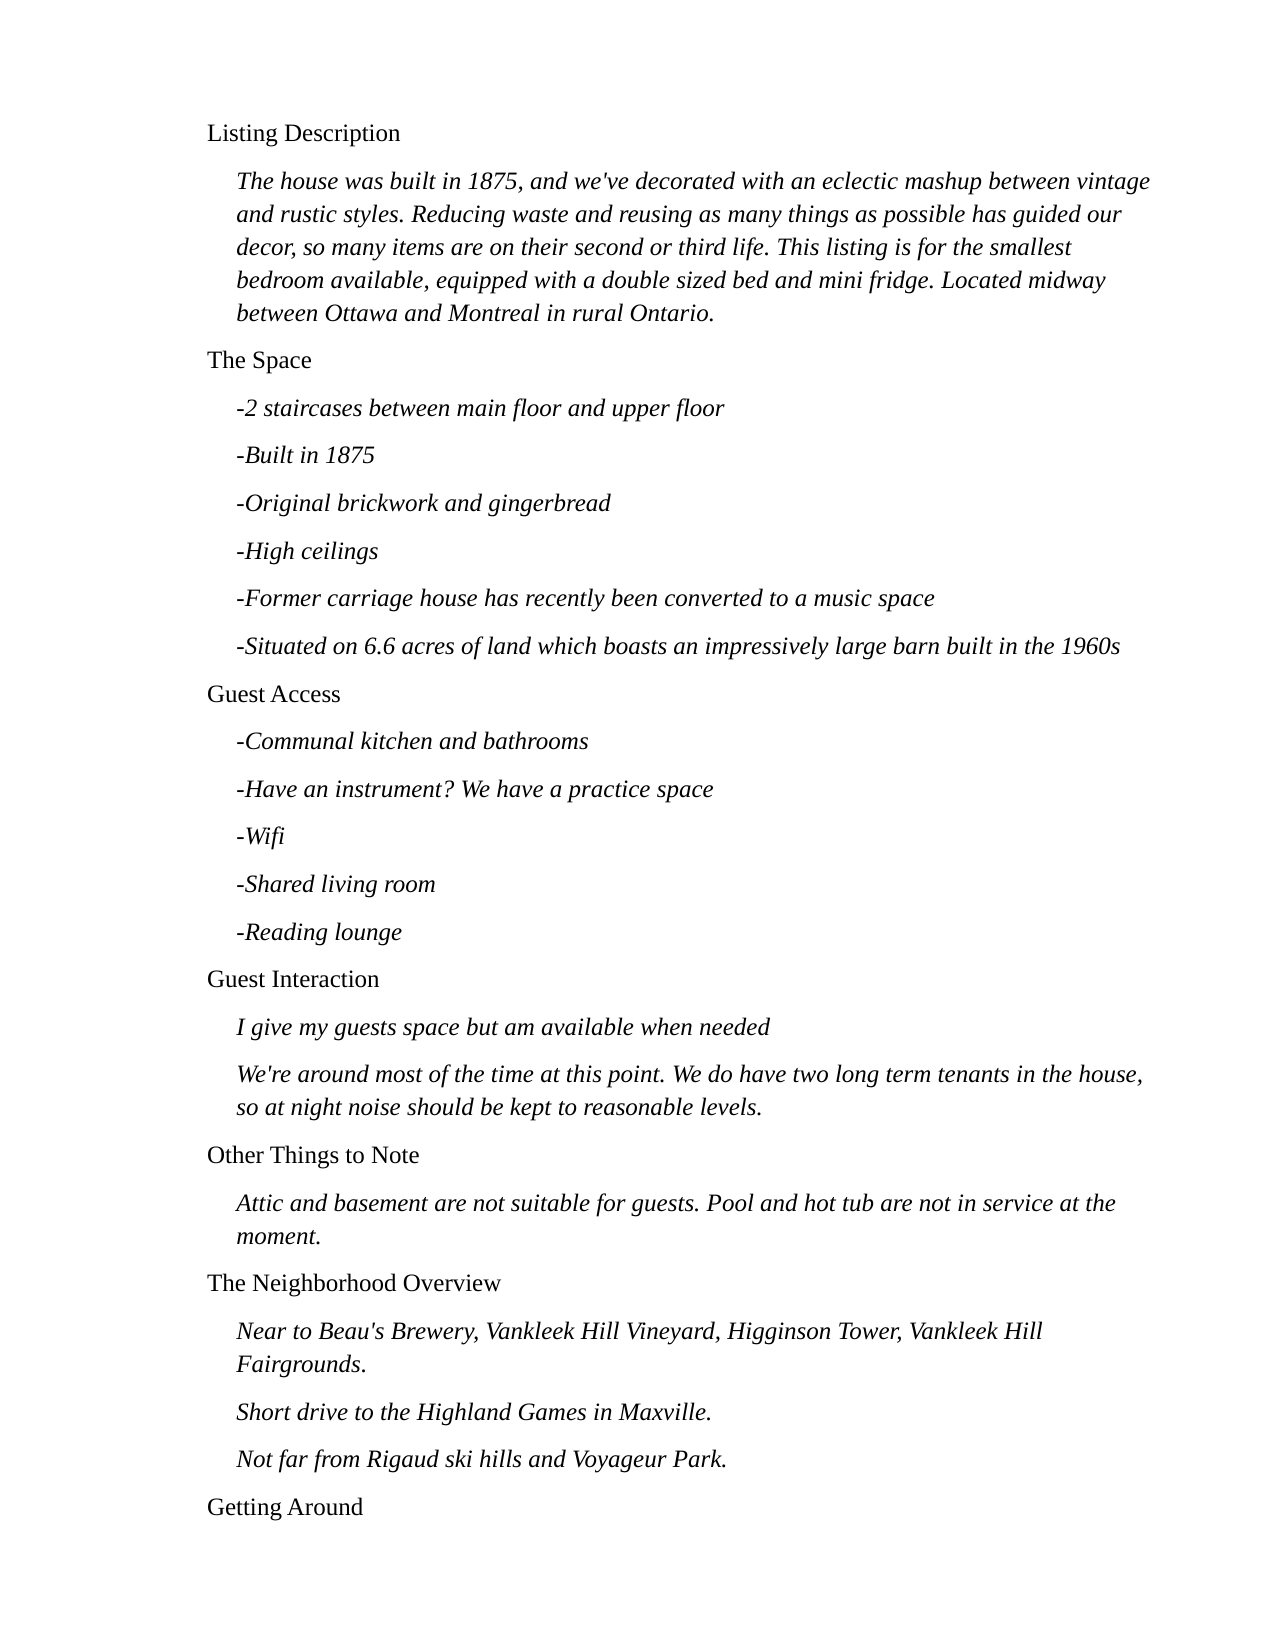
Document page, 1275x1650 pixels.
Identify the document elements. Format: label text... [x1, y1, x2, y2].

text -Wifi [236, 821, 1157, 850]
text Guest Access [207, 679, 1157, 707]
text Short drive to the Highland Games in Maxville. [236, 1397, 1157, 1425]
text -Situated on 6.6 acres of land which boasts an impressively large barn built in the 1960s [236, 631, 1157, 660]
text Not far from Rigaud ski hills and Voyageur Park. [236, 1444, 1157, 1473]
text -Communal kitchen and bathrooms [236, 726, 1157, 755]
text -Built in 1875 [236, 441, 1157, 469]
text Guest Interaction [207, 964, 1157, 993]
text -2 staircases between main floor and upper floor [236, 393, 1157, 422]
text The Space [207, 345, 1157, 374]
text -Former carriage house has recently been converted to a music space [236, 583, 1157, 612]
text -High ceilings [236, 536, 1157, 564]
text Near to Beau's Brewery, Vankleek Hill Vineyard, Higginson Tower, Vankleek Hill Fairgrounds. [236, 1316, 1157, 1378]
text The Neighborhood Overview [207, 1268, 1157, 1297]
text Listing Description [207, 118, 1157, 147]
text Getting Around [207, 1492, 1157, 1521]
text -Reading lounge [236, 917, 1157, 945]
text -Have an instrument? We have a practice space [236, 774, 1157, 803]
text -Shared living room [236, 869, 1157, 898]
text The house was built in 1875, and we've decorated with an eclectic mashup between vintage and rustic styles. Reducing waste and reusing as many things as possible has guided our decor, so many items are on their second or third life. This listing is for the smallest bedroom available, equipped with a double sized bed and mini fridge. Located midway between Ottawa and Montreal in rural Ontario. [236, 166, 1157, 327]
text Attic and basement are not suitable for guests. Pool and hot tub are not in service at the moment. [236, 1188, 1157, 1249]
text Other Things to Note [207, 1140, 1157, 1169]
text I give my guests space but am available when needed [236, 1012, 1157, 1041]
text -Original brickwork and gingerbread [236, 488, 1157, 517]
text We're around most of the time at this point. We do have two long term tenants in the house, so at night noise should be kept to reasonable levels. [236, 1059, 1157, 1121]
